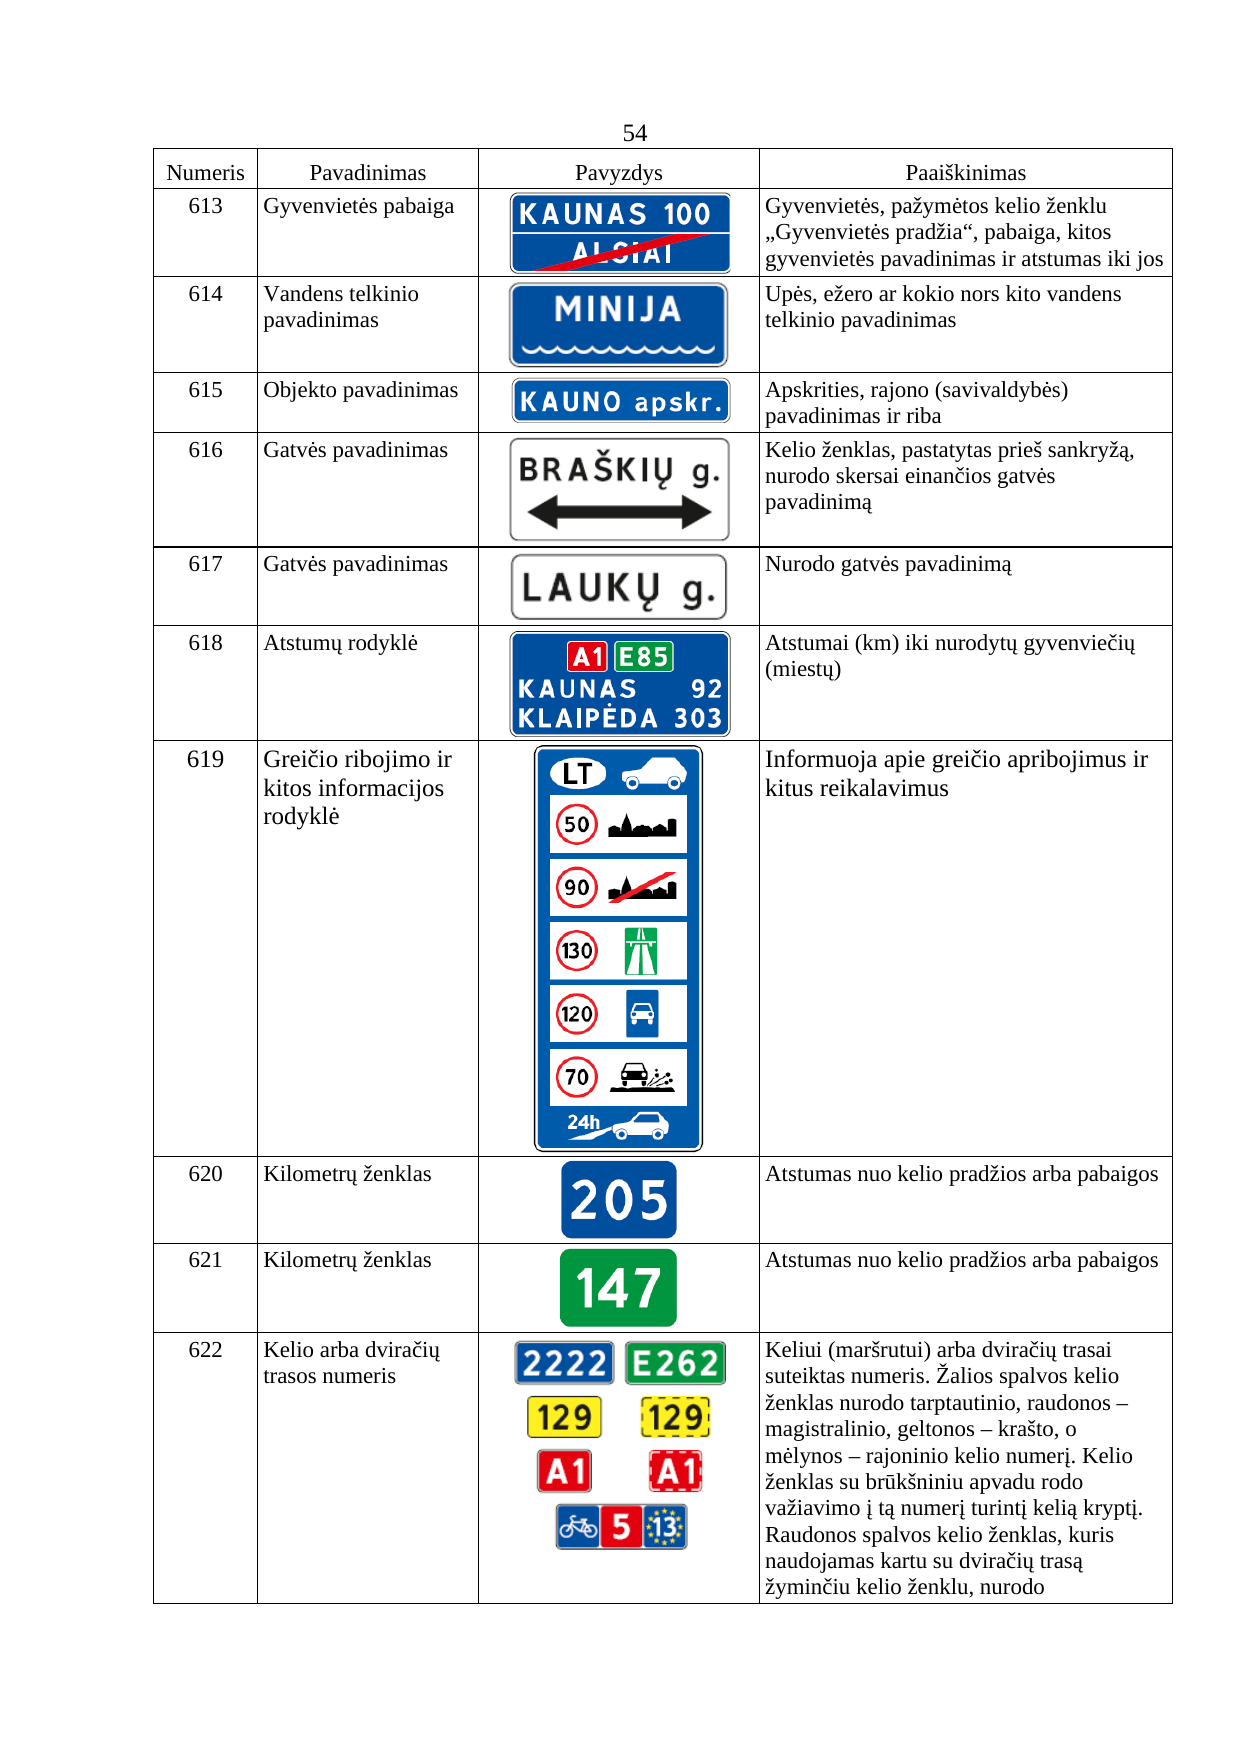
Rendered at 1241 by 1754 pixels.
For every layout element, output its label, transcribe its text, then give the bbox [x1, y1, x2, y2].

table_cell 619 [154, 741, 257, 1156]
table_cell [479, 548, 759, 625]
table_cell Kilometrų ženklas [258, 1244, 478, 1332]
table_cell Atstumas nuo kelio pradžios arba pabaigos [760, 1157, 1172, 1243]
table_cell Gatvės pavadinimas [258, 548, 478, 625]
table_cell Atstumas nuo kelio pradžios arba pabaigos [760, 1244, 1172, 1332]
table_cell 617 [154, 548, 257, 625]
table_cell 614 [154, 277, 257, 372]
table_cell Greičio ribojimo ir kitos informacijos rodyklė [258, 741, 478, 1156]
table_cell Kilometrų ženklas [258, 1157, 478, 1243]
table_header Numeris [154, 149, 257, 188]
table_header Pavyzdys [479, 149, 759, 188]
table_cell Informuoja apie greičio apribojimus ir kitus reikalavimus [760, 741, 1172, 1156]
table_cell 618 [154, 626, 257, 740]
table_cell [479, 277, 759, 372]
table_cell [479, 433, 759, 546]
table_cell Nurodo gatvės pavadinimą [760, 548, 1172, 625]
table_cell Kelio arba dviračių trasos numeris [258, 1333, 478, 1603]
table_cell Gatvės pavadinimas [258, 433, 478, 546]
table_cell [479, 373, 759, 432]
table_cell Objekto pavadinimas [258, 373, 478, 432]
table_header Paaiškinimas [760, 149, 1172, 188]
table_cell 620 [154, 1157, 257, 1243]
table_cell Gyvenvietės, pažymėtos kelio ženklu „Gyvenvietės pradžia“, pabaiga, kitos gyvenvietės pavadinimas ir atstumas iki jos [760, 189, 1172, 276]
table_cell Gyvenvietės pabaiga [258, 189, 478, 276]
table_cell Keliui (maršrutui) arba dviračių trasai suteiktas numeris. Žalios spalvos kelio ženklas nurodo tarptautinio, raudonos – magistralinio, geltonos – krašto, o mėlynos – rajoninio kelio numerį. Kelio ženklas su brūkšniniu apvadu rodo važiavimo į tą numerį turintį kelią kryptį. Raudonos spalvos kelio ženklas, kuris naudojamas kartu su dviračių trasą žyminčiu kelio ženklu, nurodo [760, 1333, 1172, 1603]
table_header Pavadinimas [258, 149, 478, 188]
table_cell [479, 1244, 759, 1332]
table_cell Atstumų rodyklė [258, 626, 478, 740]
table_cell [479, 741, 759, 1156]
table_cell 621 [154, 1244, 257, 1332]
table_cell 616 [154, 433, 257, 546]
table_cell [479, 626, 759, 740]
table_cell [479, 1157, 759, 1243]
table_cell 613 [154, 189, 257, 276]
table_cell Upės, ežero ar kokio nors kito vandens telkinio pavadinimas [760, 277, 1172, 372]
table_cell Apskrities, rajono (savivaldybės) pavadinimas ir riba [760, 373, 1172, 432]
table_cell [479, 1333, 759, 1603]
table_cell 615 [154, 373, 257, 432]
table_cell [479, 189, 759, 276]
table_cell Atstumai (km) iki nurodytų gyvenviečių (miestų) [760, 626, 1172, 740]
table_cell 622 [154, 1333, 257, 1603]
table_cell Vandens telkinio pavadinimas [258, 277, 478, 372]
table_cell Kelio ženklas, pastatytas prieš sankryžą, nurodo skersai einančios gatvės pavadinimą [760, 433, 1172, 546]
